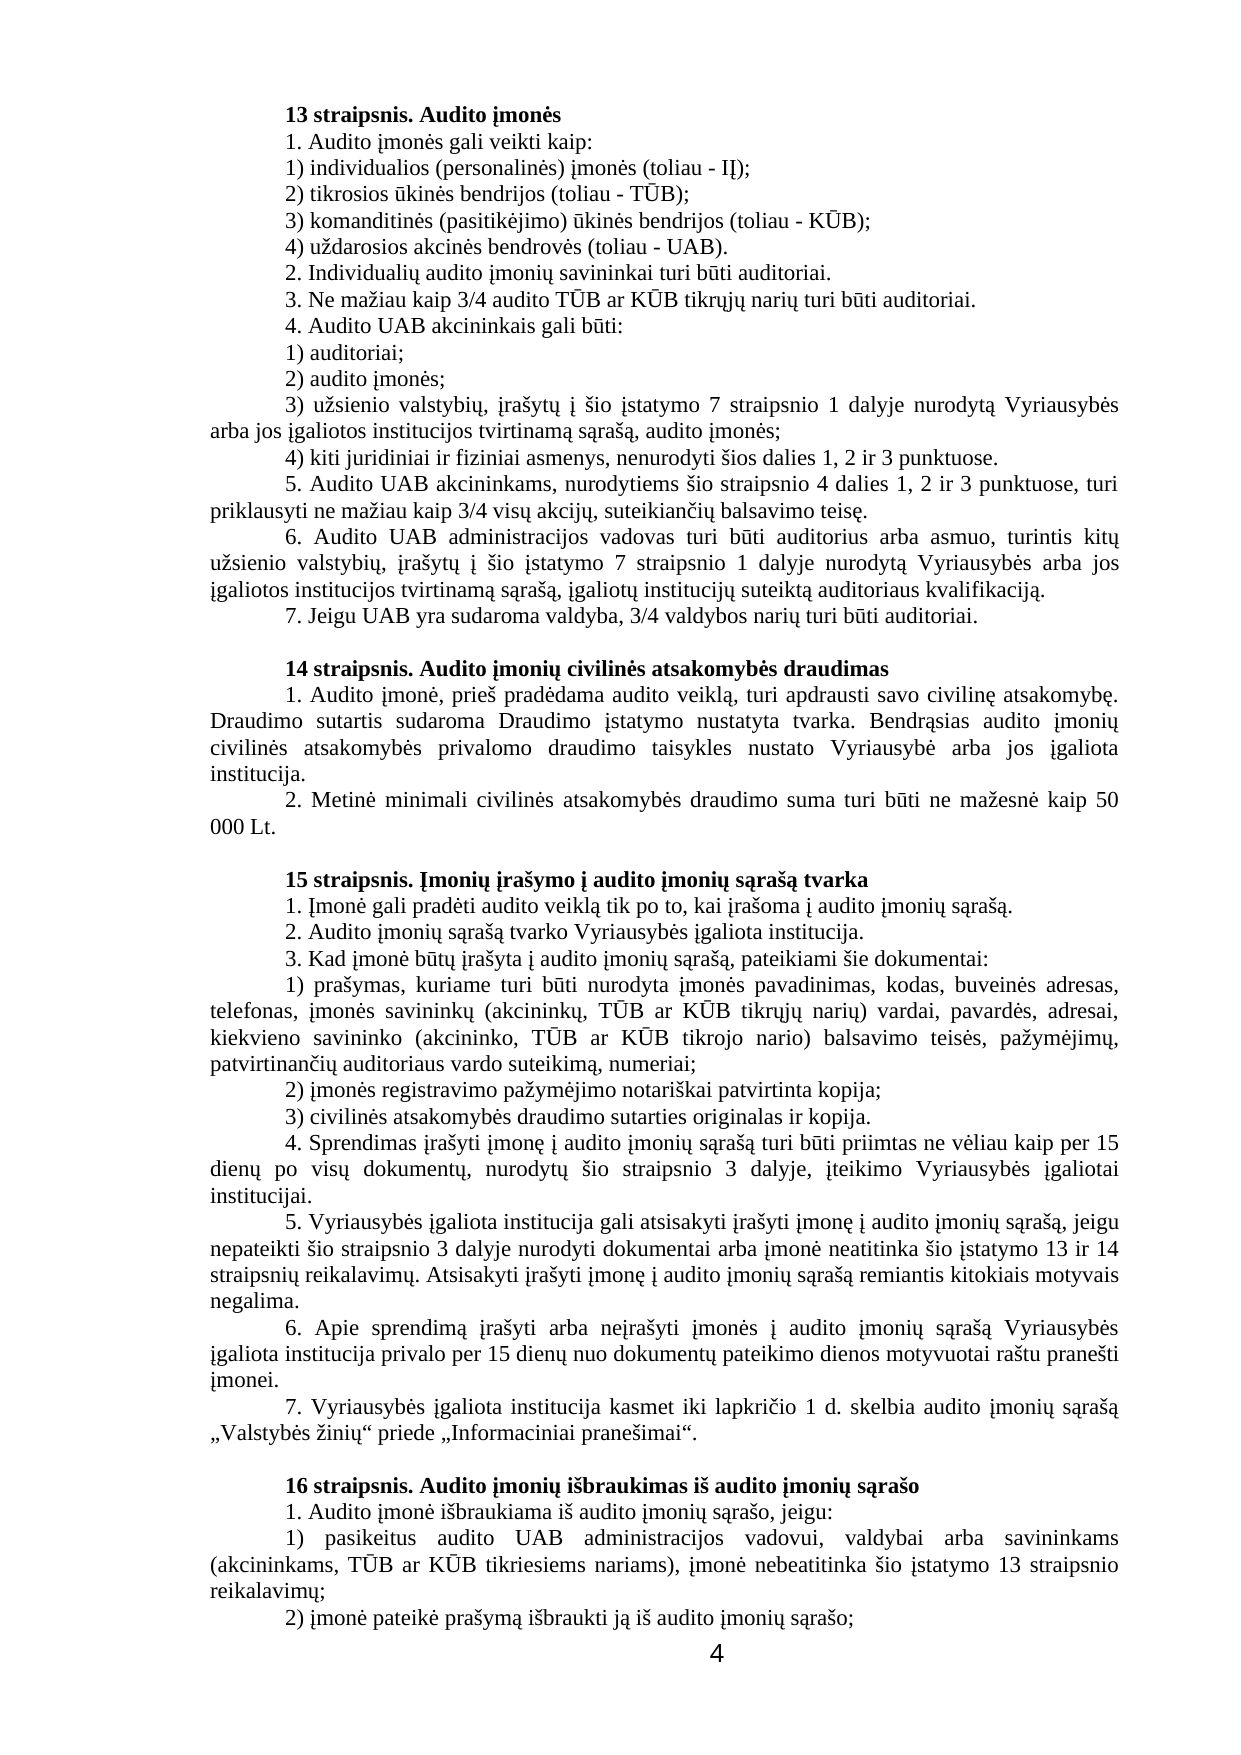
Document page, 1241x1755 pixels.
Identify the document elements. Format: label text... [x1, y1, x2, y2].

text 3) civilinės atsakomybės draudimo sutarties originalas ir kopija. [210, 1103, 1120, 1129]
text 2) įmonė pateikė prašymą išbraukti ją iš audito įmonių sąrašo; [210, 1603, 1120, 1630]
text 2. Audito įmonių sąrašą tvarko Vyriausybės įgaliota institucija. [210, 918, 1120, 945]
text 4. Sprendimas įrašyti įmonę į audito įmonių sąrašą turi būti priimtas ne vėliau kaip per 15 dienų po visų dokumentų, nurodytų šio straipsnio 3 dalyje, įteikimo Vyriausybės įgaliotai institucijai. [210, 1129, 1120, 1208]
text 3) užsienio valstybių, įrašytų į šio įstatymo 7 straipsnio 1 dalyje nurodytą Vyriausybės arba jos įgaliotos institucijos tvirtinamą sąrašą, audito įmonės; [210, 391, 1120, 444]
text 1. Audito įmonės gali veikti kaip: [210, 128, 1120, 154]
text 7. Jeigu UAB yra sudaroma valdyba, 3/4 valdybos narių turi būti auditoriai. [210, 602, 1120, 628]
text 1) pasikeitus audito UAB administracijos vadovui, valdybai arba savininkams (akcininkams, TŪB ar KŪB tikriesiems nariams), įmonė nebeatitinka šio įstatymo 13 straipsnio reikalavimų; [210, 1524, 1120, 1603]
text 7. Vyriausybės įgaliota institucija kasmet iki lapkričio 1 d. skelbia audito įmonių sąrašą „Valstybės žinių“ priede „Informaciniai pranešimai“. [210, 1393, 1120, 1445]
text 1. Audito įmonė, prieš pradėdama audito veiklą, turi apdrausti savo civilinę atsakomybę. Draudimo sutartis sudaroma Draudimo įstatymo nustatyta tvarka. Bendrąsias audito įmonių civilinės atsakomybės privalomo draudimo taisykles nustato Vyriausybė arba jos įgaliota institucija. [210, 681, 1120, 787]
text 1) auditoriai; [210, 338, 1120, 365]
text 16 straipsnis. Audito įmonių išbraukimas iš audito įmonių sąrašo [210, 1472, 1120, 1498]
text 2) įmonės registravimo pažymėjimo notariškai patvirtinta kopija; [210, 1076, 1120, 1103]
text 1) individualios (personalinės) įmonės (toliau - IĮ); [210, 154, 1120, 180]
text 2) audito įmonės; [210, 365, 1120, 391]
text 5. Vyriausybės įgaliota institucija gali atsisakyti įrašyti įmonę į audito įmonių sąrašą, jeigu nepateikti šio straipsnio 3 dalyje nurodyti dokumentai arba įmonė neatitinka šio įstatymo 13 ir 14 straipsnių reikalavimų. Atsisakyti įrašyti įmonę į audito įmonių sąrašą remiantis kitokiais motyvais negalima. [210, 1208, 1120, 1314]
text 1) prašymas, kuriame turi būti nurodyta įmonės pavadinimas, kodas, buveinės adresas, telefonas, įmonės savininkų (akcininkų, TŪB ar KŪB tikrųjų narių) vardai, pavardės, adresai, kiekvieno savininko (akcininko, TŪB ar KŪB tikrojo nario) balsavimo teisės, pažymėjimų, patvirtinančių auditoriaus vardo suteikimą, numeriai; [210, 971, 1120, 1076]
text 4) uždarosios akcinės bendrovės (toliau - UAB). [210, 233, 1120, 259]
text 2. Individualių audito įmonių savininkai turi būti auditoriai. [210, 259, 1120, 286]
text 2. Metinė minimali civilinės atsakomybės draudimo suma turi būti ne mažesnė kaip 50 000 Lt. [210, 787, 1120, 839]
text 1. Audito įmonė išbraukiama iš audito įmonių sąrašo, jeigu: [210, 1498, 1120, 1524]
text 3) komanditinės (pasitikėjimo) ūkinės bendrijos (toliau - KŪB); [210, 207, 1120, 233]
text 5. Audito UAB akcininkams, nurodytiems šio straipsnio 4 dalies 1, 2 ir 3 punktuose, turi priklausyti ne mažiau kaip 3/4 visų akcijų, suteikiančių balsavimo teisę. [210, 470, 1120, 523]
text 4. Audito UAB akcininkais gali būti: [210, 312, 1120, 338]
text 3. Ne mažiau kaip 3/4 audito TŪB ar KŪB tikrųjų narių turi būti auditoriai. [210, 286, 1120, 312]
text 6. Audito UAB administracijos vadovas turi būti auditorius arba asmuo, turintis kitų užsienio valstybių, įrašytų į šio įstatymo 7 straipsnio 1 dalyje nurodytą Vyriausybės arba jos įgaliotos institucijos tvirtinamą sąrašą, įgaliotų institucijų suteiktą auditoriaus kvalifikaciją. [210, 523, 1120, 602]
text 1. Įmonė gali pradėti audito veiklą tik po to, kai įrašoma į audito įmonių sąrašą. [210, 892, 1120, 918]
text 6. Apie sprendimą įrašyti arba neįrašyti įmonės į audito įmonių sąrašą Vyriausybės įgaliota institucija privalo per 15 dienų nuo dokumentų pateikimo dienos motyvuotai raštu pranešti įmonei. [210, 1314, 1120, 1393]
text 4) kiti juridiniai ir fiziniai asmenys, nenurodyti šios dalies 1, 2 ir 3 punktuose. [210, 444, 1120, 470]
text 3. Kad įmonė būtų įrašyta į audito įmonių sąrašą, pateikiami šie dokumentai: [210, 945, 1120, 971]
text 13 straipsnis. Audito įmonės [210, 101, 1120, 128]
text 14 straipsnis. Audito įmonių civilinės atsakomybės draudimas [210, 655, 1120, 681]
text 2) tikrosios ūkinės bendrijos (toliau - TŪB); [210, 180, 1120, 207]
text 15 straipsnis. Įmonių įrašymo į audito įmonių sąrašą tvarka [210, 866, 1120, 892]
